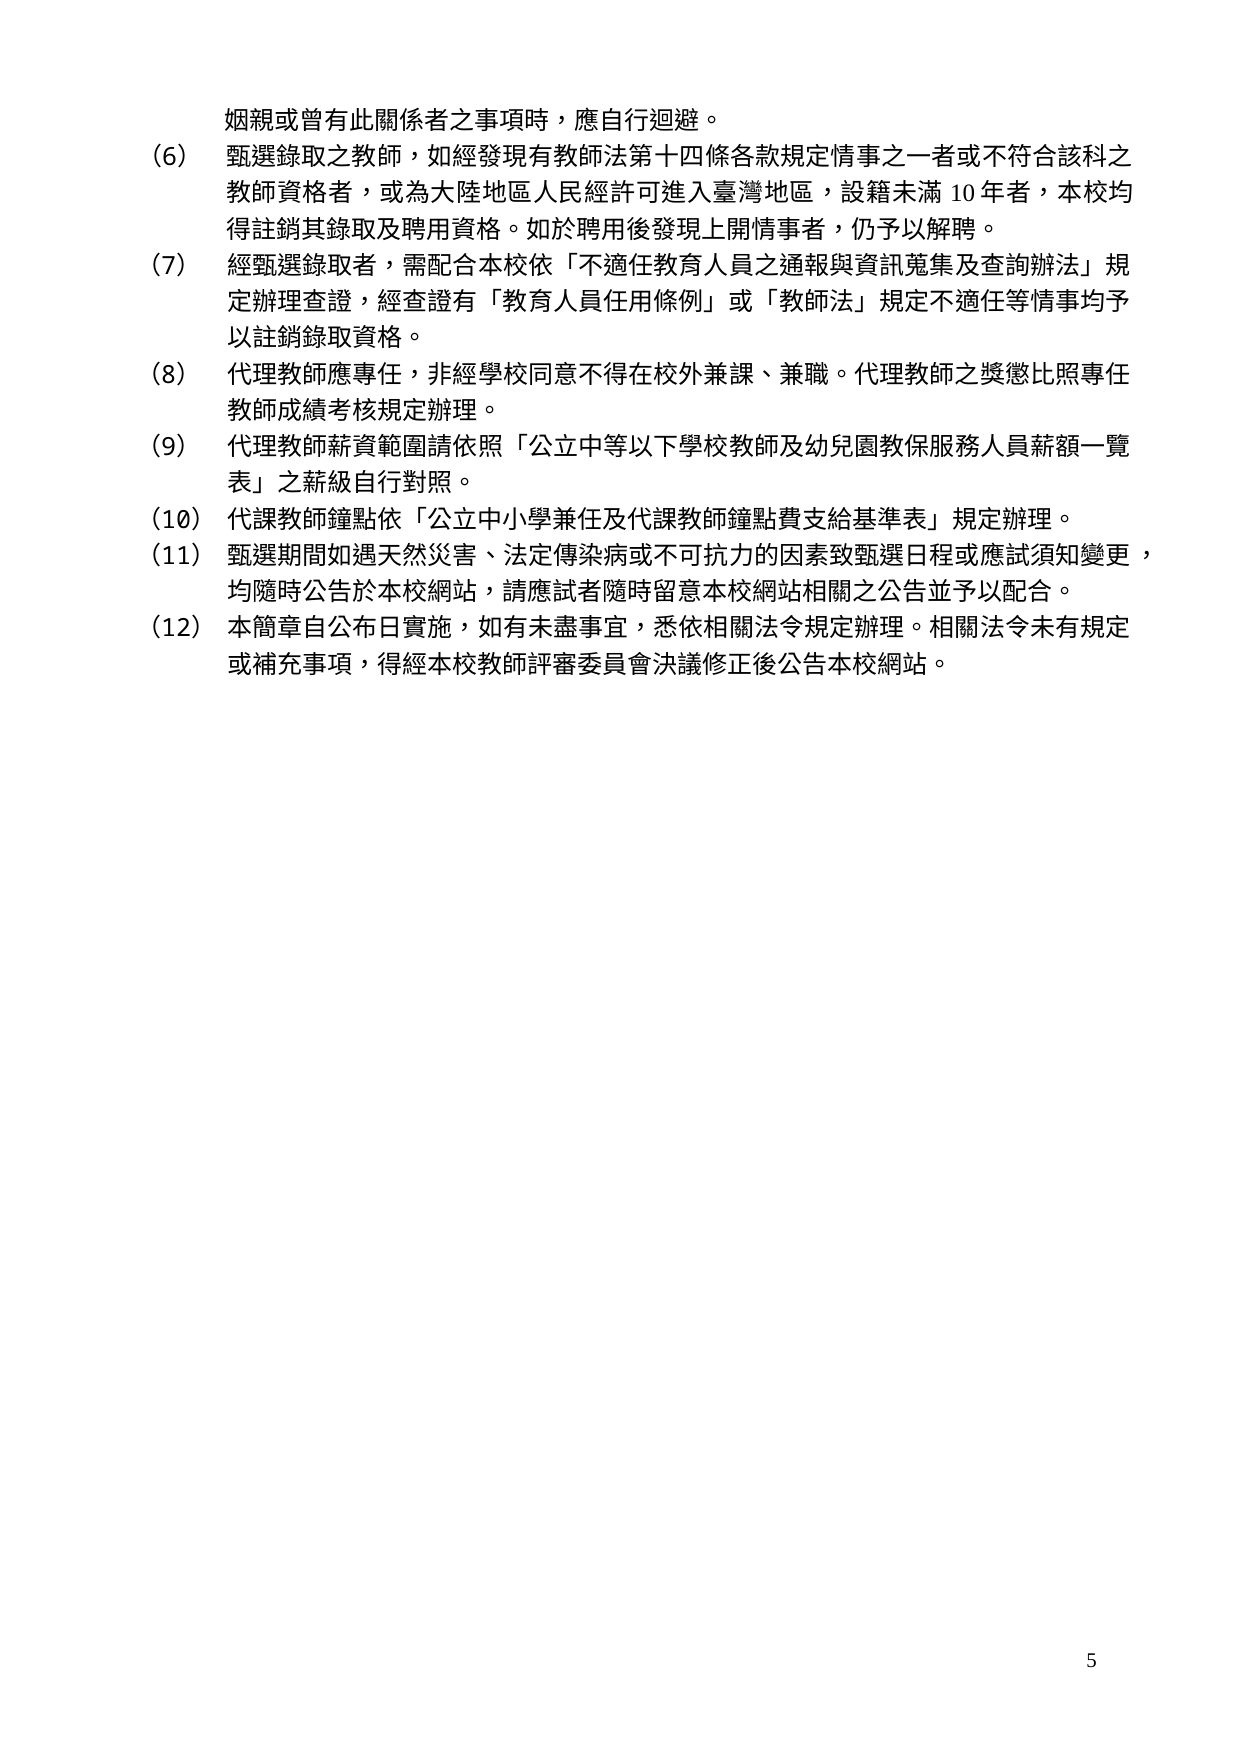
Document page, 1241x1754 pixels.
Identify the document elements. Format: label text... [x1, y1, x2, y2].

list 甄選期間如遇天然災害、法定傳染病或不可抗力的因素致甄選日程或應試須知變更，均隨時公告於本校網站，請應試者隨時留意本校網站相關之公告並予以配合。 [136, 535, 1134, 608]
list 代理教師薪資範圍請依照「公立中等以下學校教師及幼兒園教保服務人員薪額一覽表」之薪級自行對照。 [136, 427, 1134, 499]
list 經甄選錄取者，需配合本校依「不適任教育人員之通報與資訊蒐集及查詢辦法」規定辦理查證，經查證有「教育人員任用條例」或「教師法」規定不適任等情事均予以註銷錄取資格。 [136, 245, 1134, 354]
list 代理教師應專任，非經學校同意不得在校外兼課、兼職。代理教師之獎懲比照專任教師成績考核規定辦理。 [136, 354, 1134, 427]
list 甄選錄取之教師，如經發現有教師法第十四條各款規定情事之一者或不符合該科之教師資格者，或為大陸地區人民經許可進入臺灣地區，設籍未滿10年者，本校均得註銷其錄取及聘用資格。如於聘用後發現上開情事者，仍予以解聘。 [137, 137, 1134, 245]
list 代課教師鐘點依「公立中小學兼任及代課教師鐘點費支給基準表」規定辦理。 [136, 499, 1134, 535]
list 本簡章自公布日實施，如有未盡事宜，悉依相關法令規定辦理。相關法令未有規定或補充事項，得經本校教師評審委員會決議修正後公告本校網站。 [136, 608, 1134, 680]
list 姻親或曾有此關係者之事項時，應自行迴避。 [134, 100, 1134, 137]
